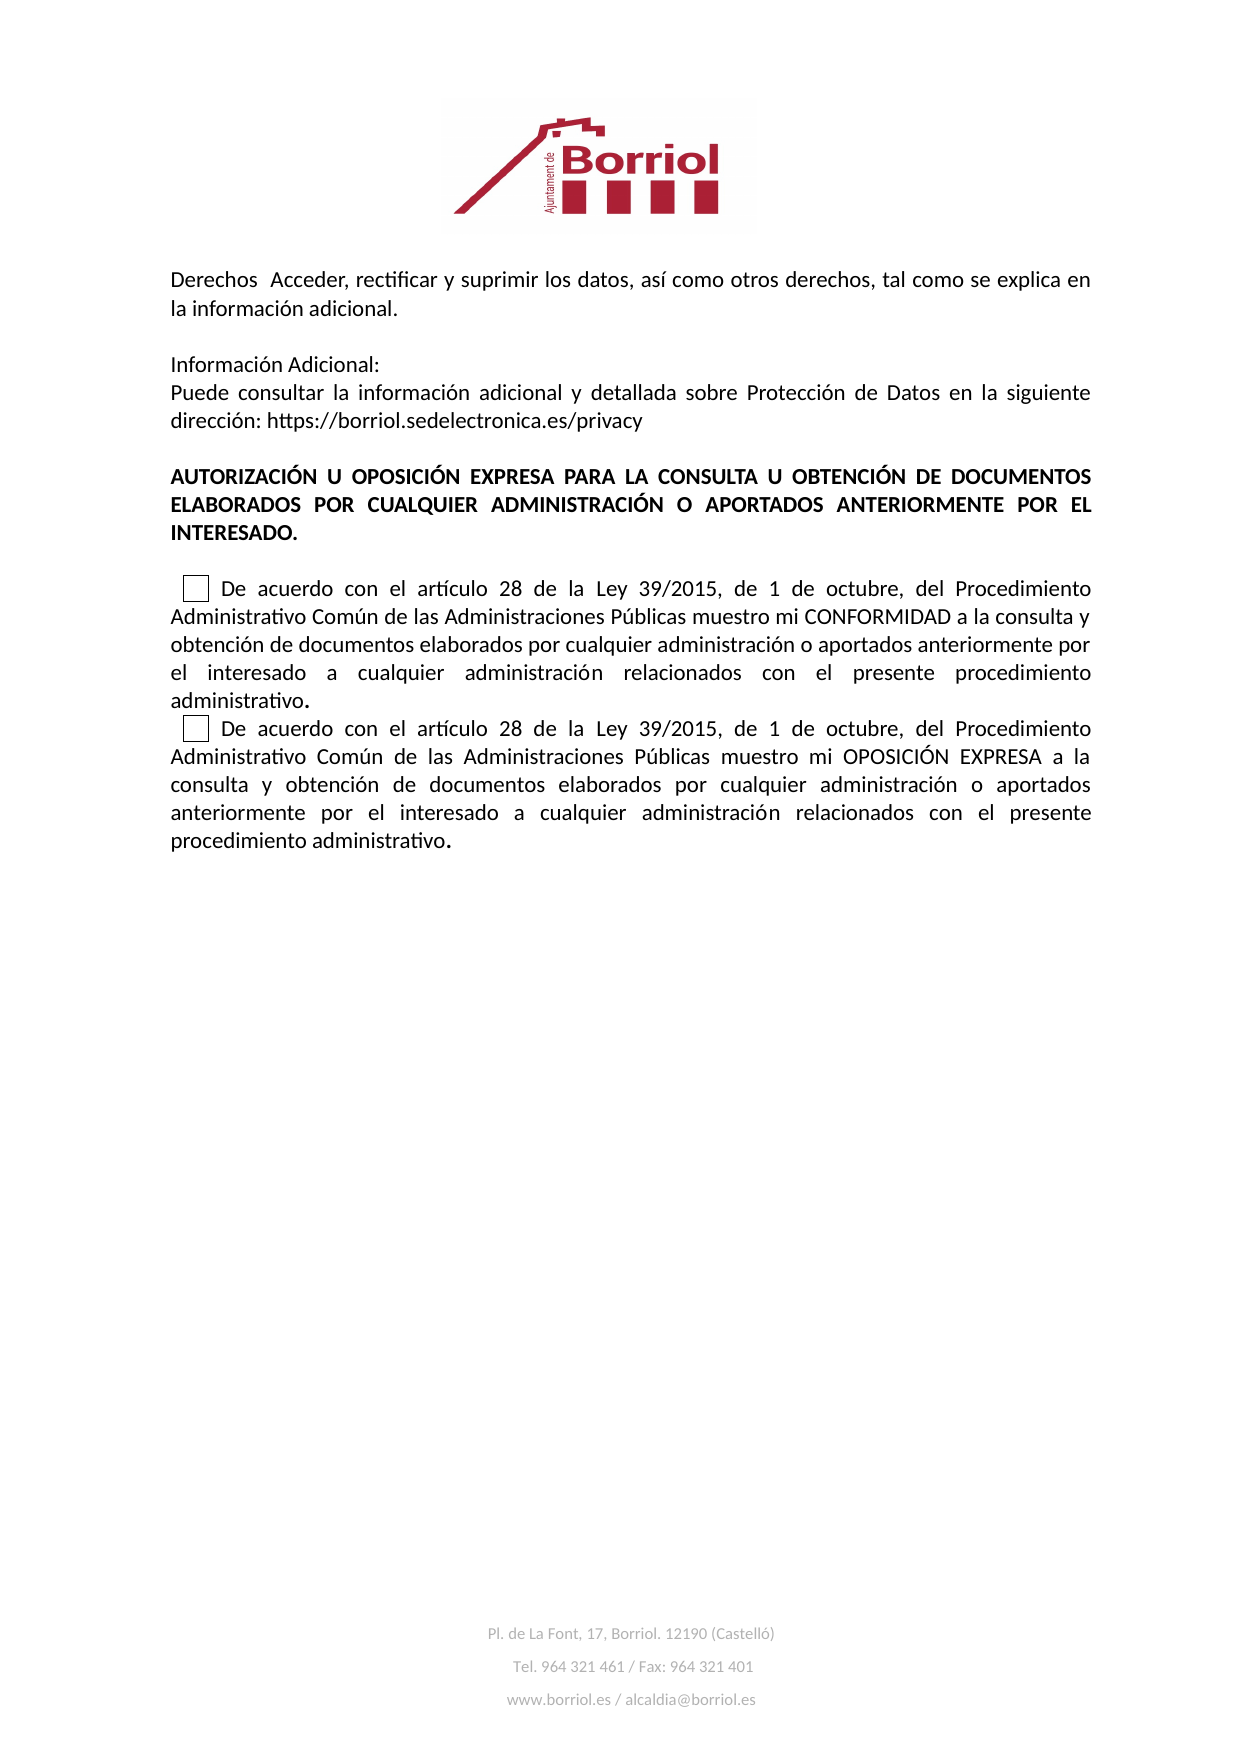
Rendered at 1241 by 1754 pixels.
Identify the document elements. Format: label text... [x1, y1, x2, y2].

text Puede consultar la información adicional y detallada sobre Protección de Datos en la siguiente dirección: https://borriol.sedelectronica.es/privacy [170, 378, 1092, 434]
picture [441, 98, 758, 235]
text Derechos Acceder, rectificar y suprimir los datos, así como otros derechos, tal como se explica en la información adicional. [170, 266, 1092, 322]
text De acuerdo con el artículo 28 de la Ley 39/2015, de 1 de octubre, del Procedimiento Administrativo Común de las Administraciones Públicas muestro mi OPOSICIÓN EXPRESA a la consulta y obtención de documentos elaborados por cualquier administración o aportados anteriormente por el interesado a cualquier administración relacionados con el presente procedimiento administrativo. [170, 714, 1092, 854]
text De acuerdo con el artículo 28 de la Ley 39/2015, de 1 de octubre, del Procedimiento Administrativo Común de las Administraciones Públicas muestro mi CONFORMIDAD a la consulta y obtención de documentos elaborados por cualquier administración o aportados anteriormente por el interesado a cualquier administración relacionados con el presente procedimiento administrativo. [170, 574, 1092, 714]
text Información Adicional: [170, 350, 1092, 378]
text AUTORIZACIÓN U OPOSICIÓN EXPRESA PARA LA CONSULTA U OBTENCIÓN DE DOCUMENTOS ELABORADOS POR CUALQUIER ADMINISTRACIÓN O APORTADOS ANTERIORMENTE POR EL INTERESADO. [170, 462, 1092, 546]
